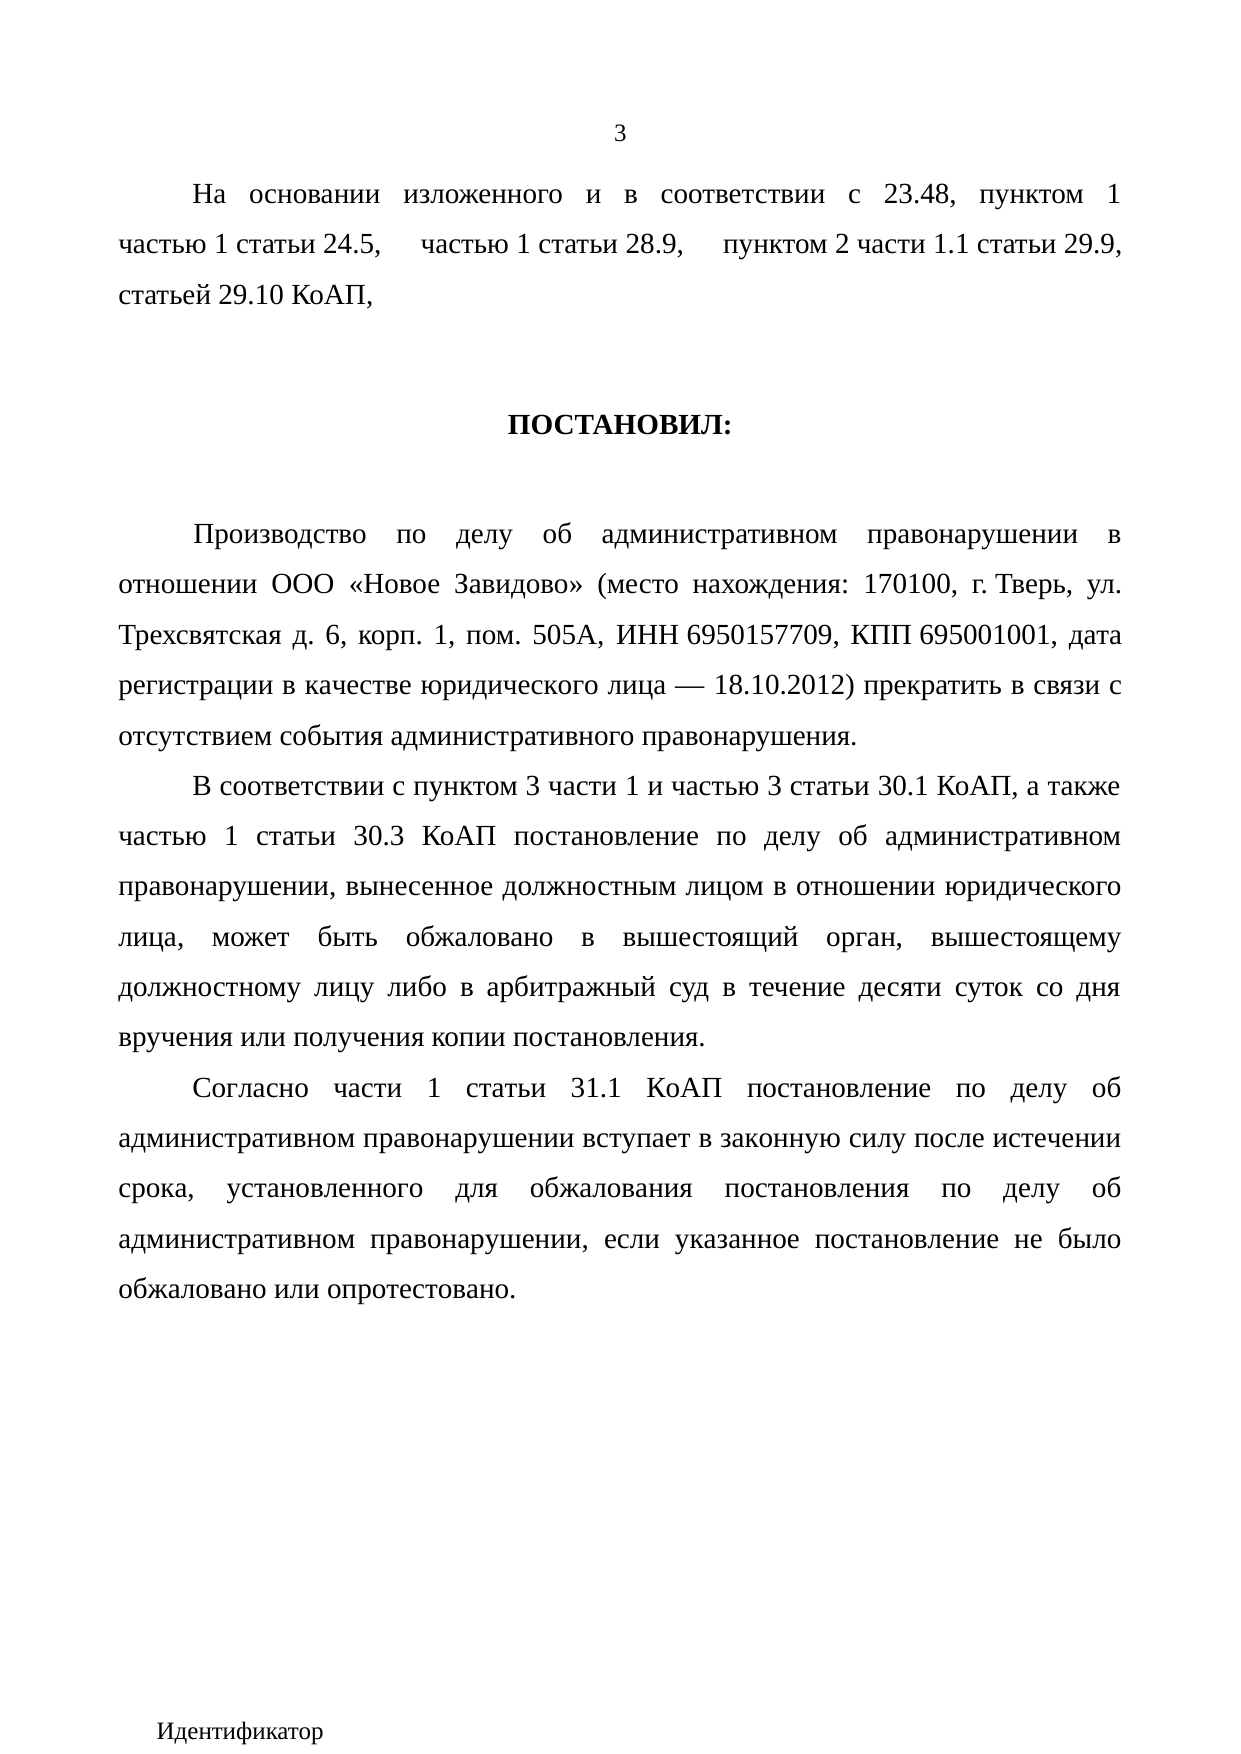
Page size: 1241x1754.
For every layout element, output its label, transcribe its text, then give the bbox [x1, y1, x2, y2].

text Производство по делу об административном правонарушении в отношении ООО «Новое Завидово» (место нахождения: 170100, г. Тверь, ул. Трехсвятская д. 6, корп. 1, пом. 505А, ИНН 6950157709, КПП 695001001, дата регистрации в качестве юридического лица — 18.10.2012) прекратить в связи с отсутствием события административного правонарушения. [118, 516, 1122, 751]
text В соответствии с пунктом 3 части 1 и частью 3 статьи 30.1 КоАП, а также частью 1 статьи 30.3 КоАП постановление по делу об административном правонарушении, вынесенное должностным лицом в отношении юридического лица, может быть обжаловано в вышестоящий орган, вышестоящему должностному лицу либо в арбитражный суд в течение десяти суток со дня вручения или получения копии постановления. [118, 768, 1122, 1053]
text На основании изложенного и в соответствии с 23.48, пунктом 1 частью 1 статьи 24.5, частью 1 статьи 28.9, пунктом 2 части 1.1 статьи 29.9, статьей 29.10 КоАП, [118, 176, 1122, 311]
text Согласно части 1 статьи 31.1 КоАП постановление по делу об административном правонарушении вступает в законную силу после истечении срока, установленного для обжалования постановления по делу об административном правонарушении, если указанное постановление не было обжаловано или опротестовано. [118, 1070, 1122, 1304]
text ПОСТАНОВИЛ: [118, 403, 1122, 441]
